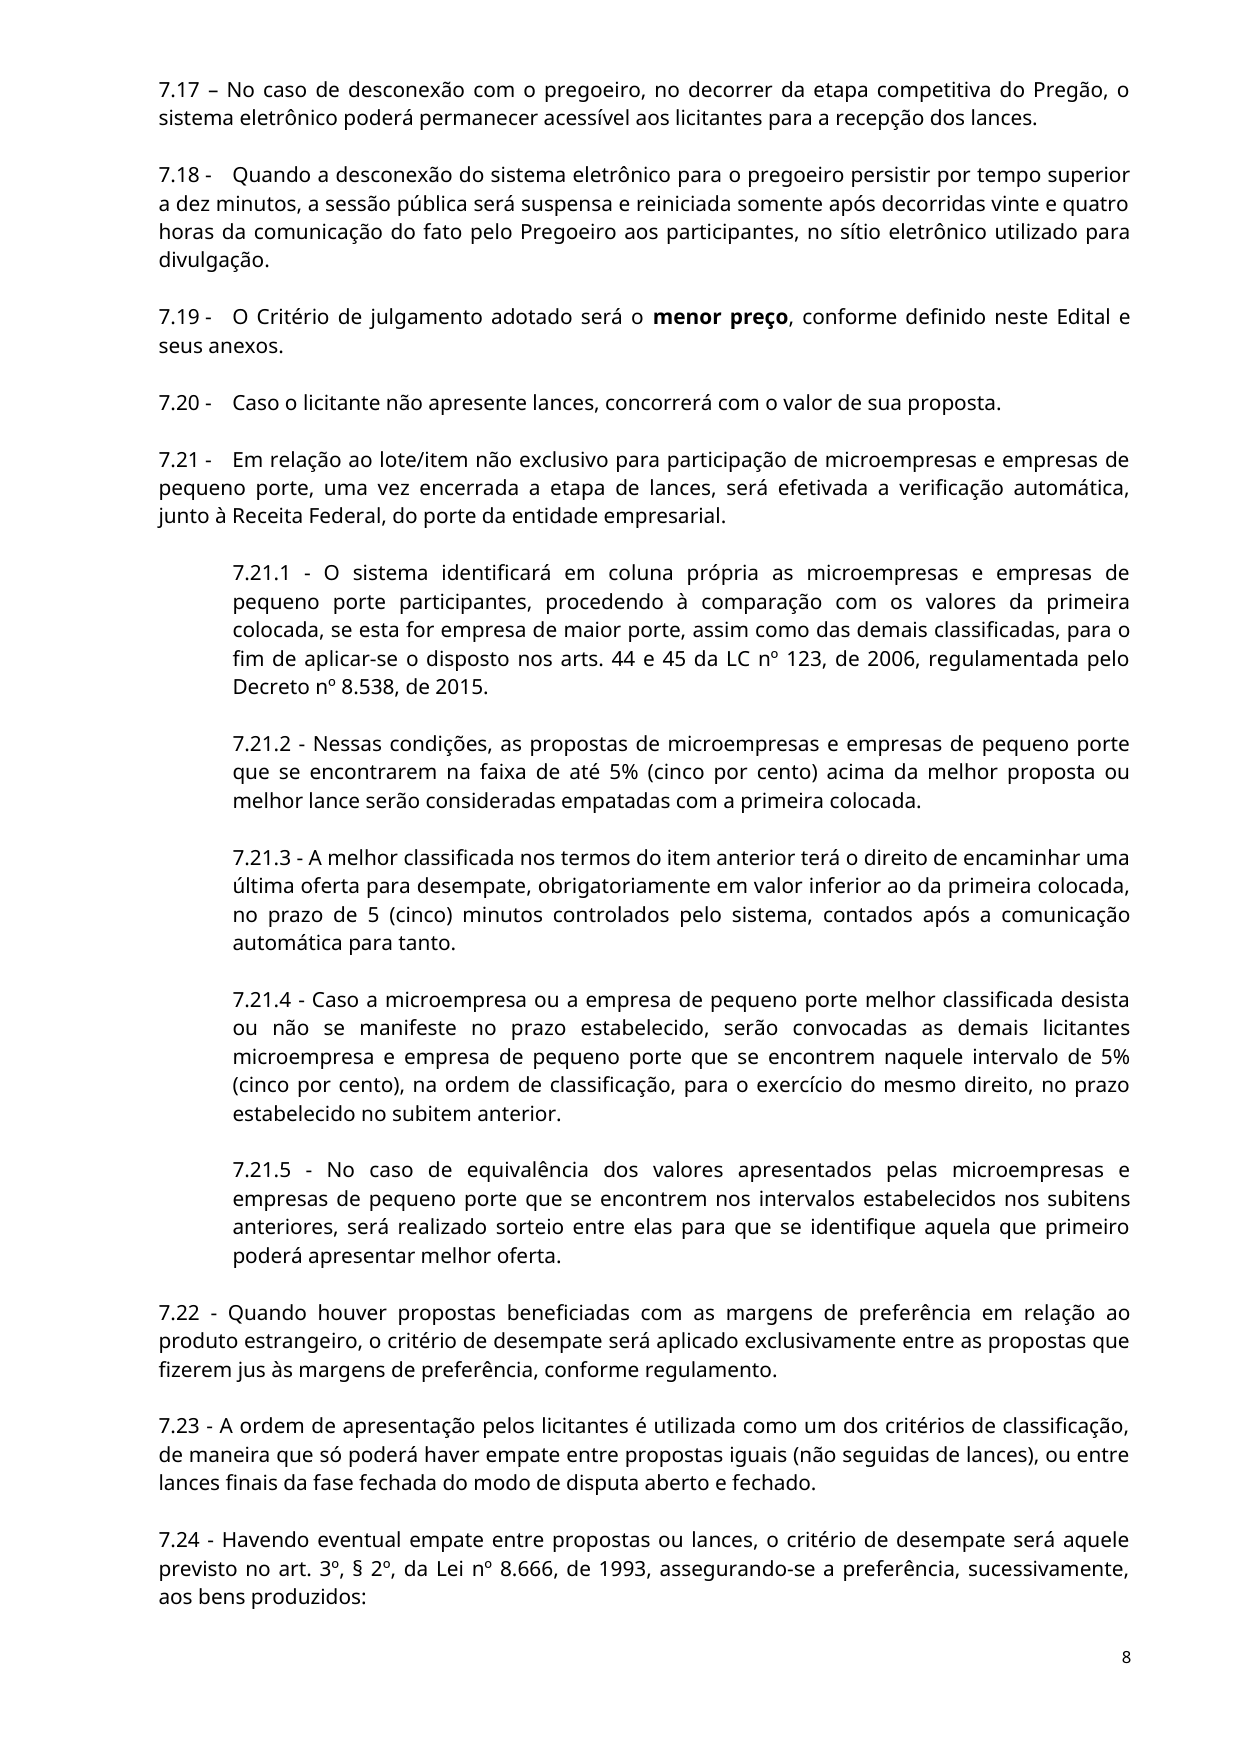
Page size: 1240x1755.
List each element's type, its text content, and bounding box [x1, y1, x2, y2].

text 7.24 - Havendo eventual empate entre propostas ou lances, o critério de desempate será aquele previsto no art. 3º, § 2º, da Lei nº 8.666, de 1993, assegurando-se a preferência, sucessivamente, aos bens produzidos: [158, 1525, 1131, 1611]
text 7.21.3 - A melhor classificada nos termos do item anterior terá o direito de encaminhar uma última oferta para desempate, obrigatoriamente em valor inferior ao da primeira colocada, no prazo de 5 (cinco) minutos controlados pelo sistema, contados após a comunicação automática para tanto. [232, 843, 1131, 957]
text 7.21.5 - No caso de equivalência dos valores apresentados pelas microempresas e empresas de pequeno porte que se encontrem nos intervalos estabelecidos nos subitens anteriores, será realizado sorteio entre elas para que se identifique aquela que primeiro poderá apresentar melhor oferta. [232, 1156, 1131, 1269]
text 7.17 – No caso de desconexão com o pregoeiro, no decorrer da etapa competitiva do Pregão, o sistema eletrônico poderá permanecer acessível aos licitantes para a recepção dos lances. [158, 75, 1131, 132]
text 7.21 - Em relação ao lote/item não exclusivo para participação de microempresas e empresas de pequeno porte, uma vez encerrada a etapa de lances, será efetivada a verificação automática, junto à Receita Federal, do porte da entidade empresarial. [158, 445, 1131, 530]
text 7.23 - A ordem de apresentação pelos licitantes é utilizada como um dos critérios de classificação, de maneira que só poderá haver empate entre propostas iguais (não seguidas de lances), ou entre lances finais da fase fechada do modo de disputa aberto e fechado. [158, 1412, 1131, 1497]
text 7.21.1 - O sistema identificará em coluna própria as microempresas e empresas de pequeno porte participantes, procedendo à comparação com os valores da primeira colocada, se esta for empresa de maior porte, assim como das demais classificadas, para o fim de aplicar-se o disposto nos arts. 44 e 45 da LC nº 123, de 2006, regulamentada pelo Decreto nº 8.538, de 2015. [232, 558, 1131, 701]
text 7.18 - Quando a desconexão do sistema eletrônico para o pregoeiro persistir por tempo superior a dez minutos, a sessão pública será suspensa e reiniciada somente após decorridas vinte e quatro horas da comunicação do fato pelo Pregoeiro aos participantes, no sítio eletrônico utilizado para divulgação. [158, 160, 1131, 274]
text 7.19 - O Critério de julgamento adotado será o menor preço, conforme definido neste Edital e seus anexos. [158, 302, 1131, 359]
text 7.21.4 - Caso a microempresa ou a empresa de pequeno porte melhor classificada desista ou não se manifeste no prazo estabelecido, serão convocadas as demais licitantes microempresa e empresa de pequeno porte que se encontrem naquele intervalo de 5% (cinco por cento), na ordem de classificação, para o exercício do mesmo direito, no prazo estabelecido no subitem anterior. [232, 985, 1131, 1127]
text 7.21.2 - Nessas condições, as propostas de microempresas e empresas de pequeno porte que se encontrarem na faixa de até 5% (cinco por cento) acima da melhor proposta ou melhor lance serão consideradas empatadas com a primeira colocada. [232, 729, 1131, 814]
text 7.20 - Caso o licitante não apresente lances, concorrerá com o valor de sua proposta. [158, 388, 1131, 416]
text 7.22 - Quando houver propostas beneficiadas com as margens de preferência em relação ao produto estrangeiro, o critério de desempate será aplicado exclusivamente entre as propostas que fizerem jus às margens de preferência, conforme regulamento. [158, 1298, 1131, 1383]
